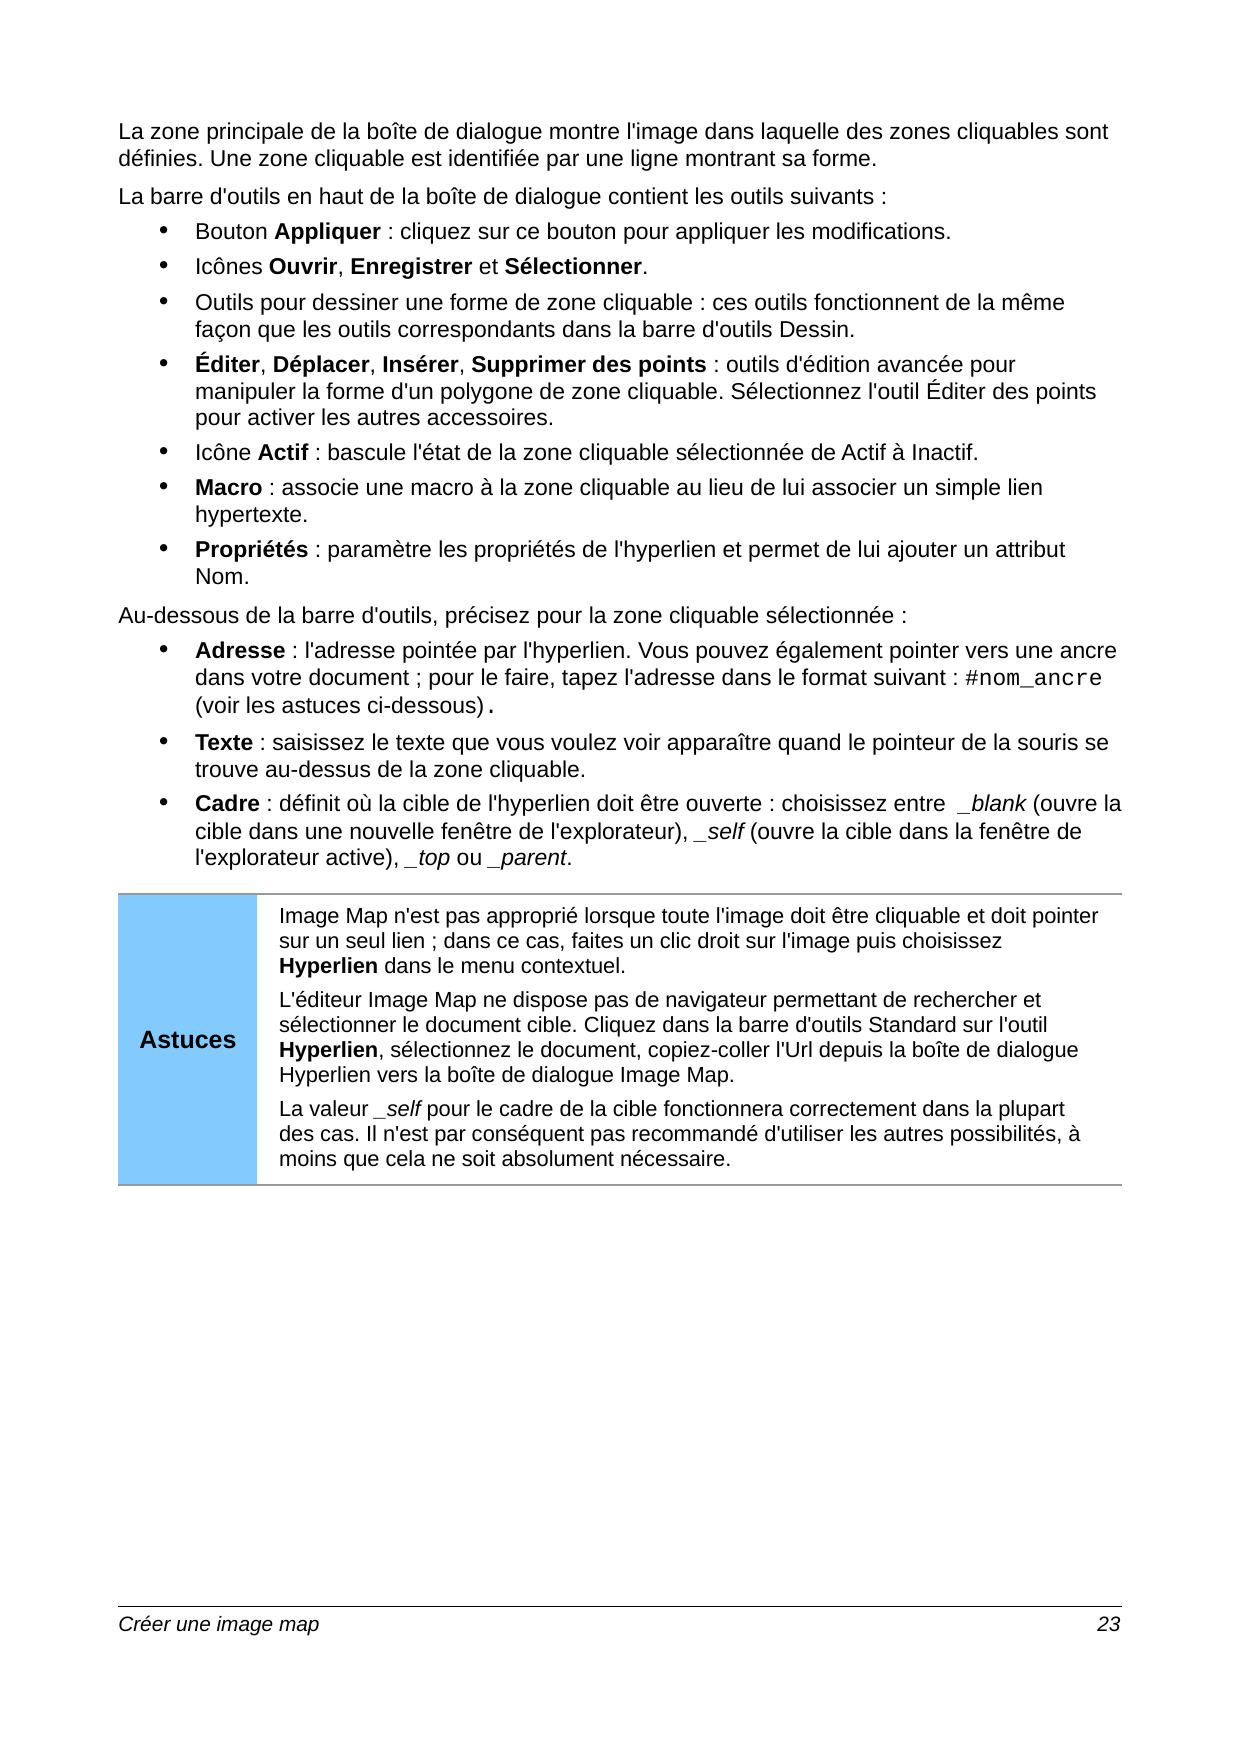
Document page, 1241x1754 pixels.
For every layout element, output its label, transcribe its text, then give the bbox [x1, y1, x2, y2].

list Bouton Appliquer : cliquez sur ce bouton pour appliquer les modifications. [156, 216, 1122, 245]
list La barre d'outils en haut de la boîte de dialogue contient les outils suivants : [118, 183, 1122, 210]
list Au-dessous de la barre d'outils, précisez pour la zone cliquable sélectionnée : [118, 602, 1122, 628]
list Icône Actif : bascule l'état de la zone cliquable sélectionnée de Actif à Inactif. [156, 437, 1122, 466]
list Macro : associe une macro à la zone cliquable au lieu de lui associer un simple lien hypertexte. [156, 472, 1122, 528]
text La zone principale de la boîte de dialogue montre l'image dans laquelle des zones cliquables sont définies. Une zone cliquable est identifiée par une ligne montrant sa forme. [118, 118, 1122, 171]
list Outils pour dessiner une forme de zone cliquable : ces outils fonctionnent de la même façon que les outils correspondants dans la barre d'outils Dessin. [156, 287, 1122, 342]
list Éditer, Déplacer, Insérer, Supprimer des points : outils d'édition avancée pour manipuler la forme d'un polygone de zone cliquable. Sélectionnez l'outil Éditer des points pour activer les autres accessoires. [156, 349, 1122, 431]
table_header Image Map n'est pas approprié lorsque toute l'image doit être cliquable et doit pointer sur un seul lien ; dans ce cas, faites un clic droit sur l'image puis choisissez Hyperlien dans le menu contextuel. L'éditeur Image Map ne dispose pas de navigateur permettant de rechercher et sélectionner le document cible. Cliquez dans la barre d'outils Standard sur l'outil Hyperlien, sélectionnez le document, copiez-coller l'Url depuis la boîte de dialogue Hyperlien vers la boîte de dialogue Image Map. La valeur _self pour le cadre de la cible fonctionnera correctement dans la plupart des cas. Il n'est par conséquent pas recommandé d'utiliser les autres possibilités, à moins que cela ne soit absolument nécessaire. [258, 895, 1122, 1184]
list Texte : saisissez le texte que vous voulez voir apparaître quand le pointeur de la souris se trouve au-dessus de la zone cliquable. [156, 727, 1122, 782]
list Propriétés : paramètre les propriétés de l'hyperlien et permet de lui ajouter un attribut Nom. [156, 534, 1122, 589]
list Adresse : l'adresse pointée par l'hyperlien. Vous pouvez également pointer vers une ancre dans votre document ; pour le faire, tapez l'adresse dans le format suivant : #nom_ancre (voir les astuces ci-dessous). [156, 635, 1122, 721]
table_header Astuces [118, 895, 257, 1184]
list Icônes Ouvrir, Enregistrer et Sélectionner. [156, 252, 1122, 281]
list Cadre : définit où la cible de l'hyperlien doit être ouverte : choisissez entre _blank (ouvre la cible dans une nouvelle fenêtre de l'explorateur), _self (ouvre la cible dans la fenêtre de l'explorateur active), _top ou _parent. [156, 789, 1122, 871]
